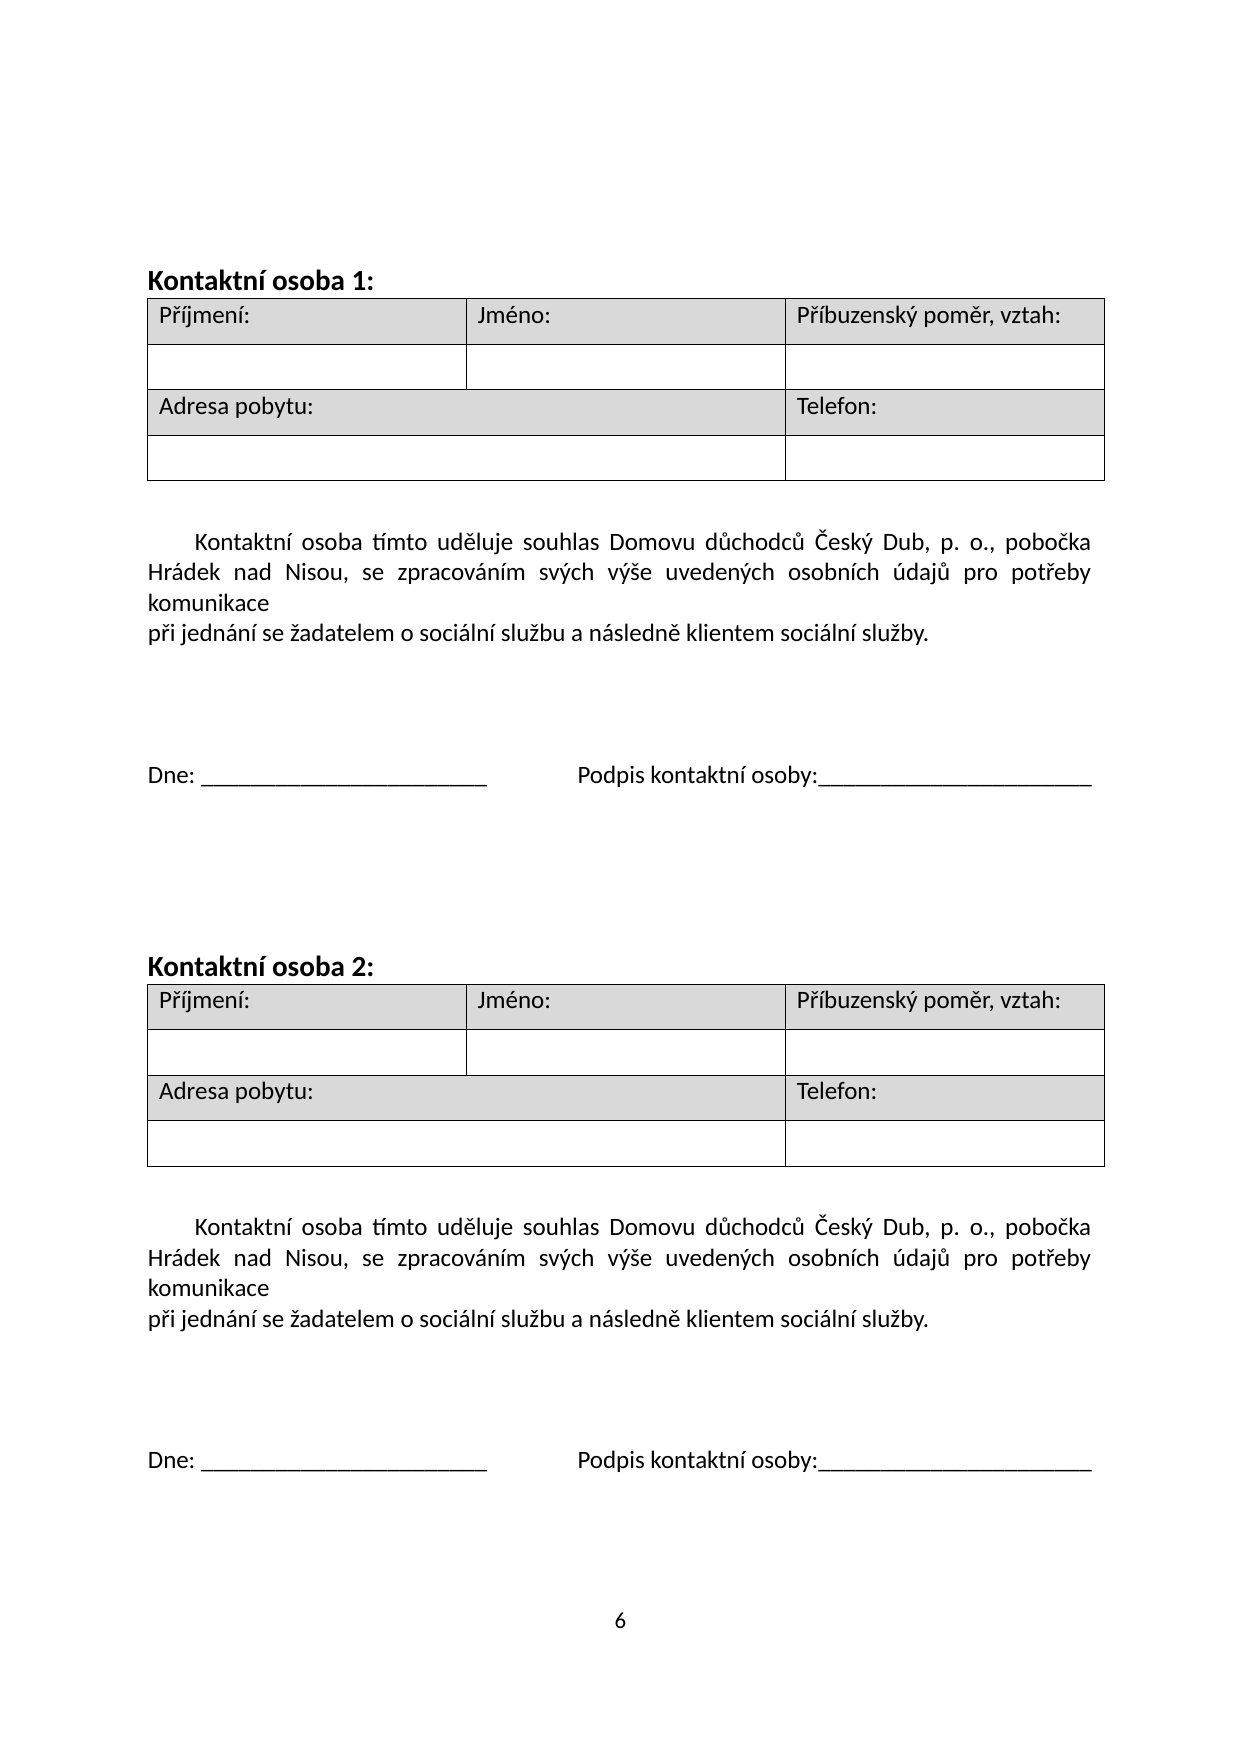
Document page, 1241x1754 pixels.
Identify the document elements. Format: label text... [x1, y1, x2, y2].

table_cell [467, 345, 785, 389]
table_header Příjmení: [148, 299, 466, 344]
text Kontaktní osoba tímto uděluje souhlas Domovu důchodců Český Dub, p. o., pobočka Hrádek nad Nisou, se zpracováním svých výše uvedených osobních údajů pro potřeby komunikace při jednání se žadatelem o sociální službu a následně klientem sociální služby. [148, 1211, 1093, 1333]
table_header Jméno: [467, 985, 785, 1029]
text Dne: _______________________ Podpis kontaktní osoby:______________________ [148, 759, 1093, 789]
table_cell [786, 436, 1104, 480]
table_cell [786, 1030, 1104, 1074]
table_cell [148, 1030, 466, 1074]
text Dne: _______________________ Podpis kontaktní osoby:______________________ [148, 1444, 1093, 1475]
table_cell [786, 345, 1104, 389]
table_cell Adresa pobytu: [148, 1076, 785, 1120]
table_cell Telefon: [786, 390, 1104, 435]
table_cell [148, 436, 785, 480]
table_header Příjmení: [148, 985, 466, 1029]
table_cell [148, 1121, 785, 1166]
text Kontaktní osoba 2: [148, 948, 1093, 983]
table_cell Adresa pobytu: [148, 390, 785, 435]
table_cell [467, 1030, 785, 1074]
table_header Příbuzenský poměr, vztah: [786, 985, 1104, 1029]
table_cell Telefon: [786, 1076, 1104, 1120]
text Kontaktní osoba tímto uděluje souhlas Domovu důchodců Český Dub, p. o., pobočka Hrádek nad Nisou, se zpracováním svých výše uvedených osobních údajů pro potřeby komunikace při jednání se žadatelem o sociální službu a následně klientem sociální služby. [148, 526, 1093, 648]
text Kontaktní osoba 1: [148, 262, 1093, 298]
table_header Příbuzenský poměr, vztah: [786, 299, 1104, 344]
table_cell [786, 1121, 1104, 1166]
table_header Jméno: [467, 299, 785, 344]
table_cell [148, 345, 466, 389]
